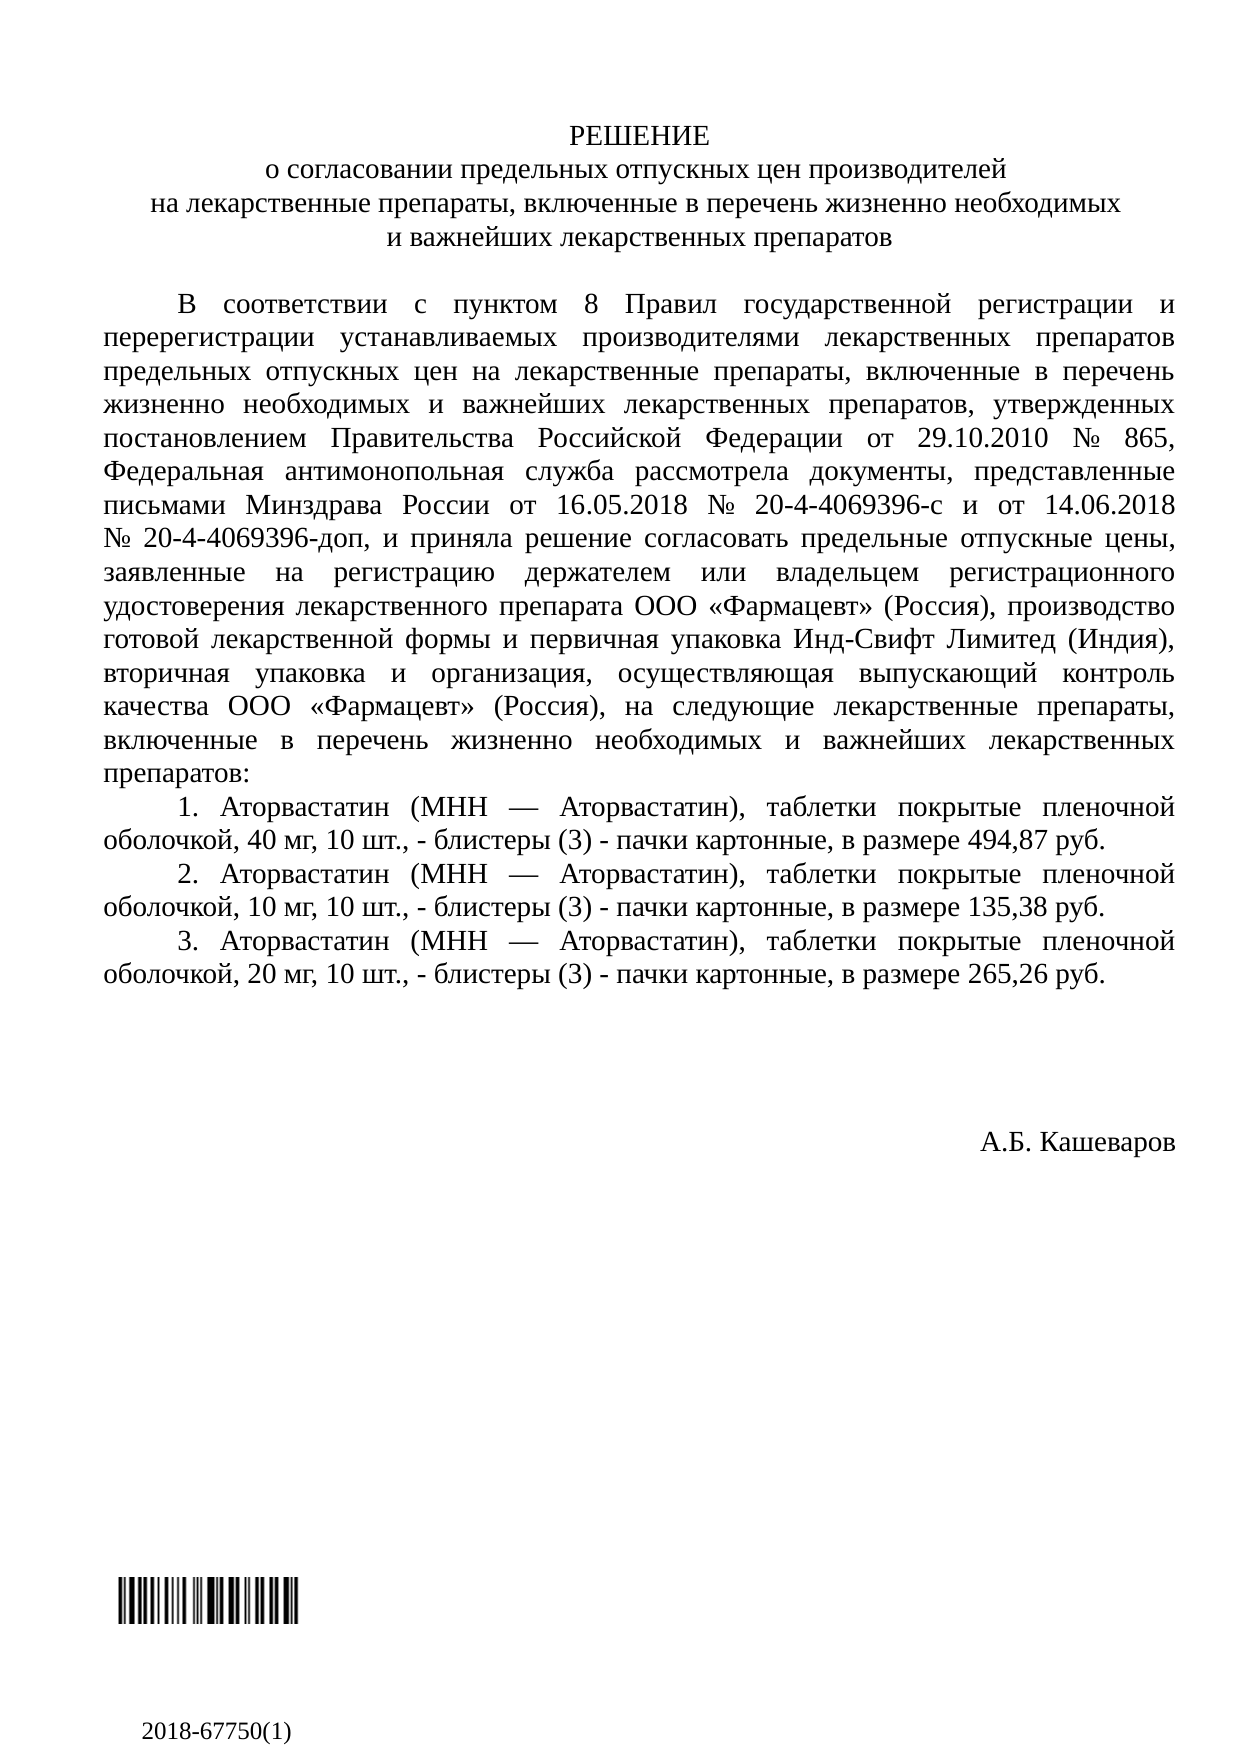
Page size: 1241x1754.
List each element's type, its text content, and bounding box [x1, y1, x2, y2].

text о согласовании предельных отпускных цен производителей [103, 152, 1176, 185]
text и важнейших лекарственных препаратов [103, 219, 1176, 252]
picture [103, 1577, 316, 1624]
text на лекарственные препараты, включенные в перечень жизненно необходимых [103, 185, 1176, 219]
text 3. Аторвастатин (МНН — Аторвастатин), таблетки покрытые пленочной оболочкой, 20 мг, 10 шт., - блистеры (3) - пачки картонные, в размере 265,26 руб. [103, 923, 1176, 990]
text РЕШЕНИЕ [103, 118, 1176, 152]
text 1. Аторвастатин (МНН — Аторвастатин), таблетки покрытые пленочной оболочкой, 40 мг, 10 шт., - блистеры (3) - пачки картонные, в размере 494,87 руб. [103, 789, 1176, 856]
text В соответствии с пунктом 8 Правил государственной регистрации и перерегистрации устанавливаемых производителями лекарственных препаратов предельных отпускных цен на лекарственные препараты, включенные в перечень жизненно необходимых и важнейших лекарственных препаратов, утвержденных постановлением Правительства Российской Федерации от 29.10.2010 № 865, Федеральная антимонопольная служба рассмотрела документы, представленные письмами Минздрава России от 16.05.2018 № 20-4-4069396-с и от 14.06.2018 № 20-4-4069396-доп, и приняла решение согласовать предельные отпускные цены, заявленные на регистрацию держателем или владельцем регистрационного удостоверения лекарственного препарата ООО «Фармацевт» (Россия), производство готовой лекарственной формы и первичная упаковка Инд-Свифт Лимитед (Индия), вторичная упаковка и организация, осуществляющая выпускающий контроль качества ООО «Фармацевт» (Россия), на следующие лекарственные препараты, включенные в перечень жизненно необходимых и важнейших лекарственных препаратов: [103, 286, 1176, 789]
text 2. Аторвастатин (МНН — Аторвастатин), таблетки покрытые пленочной оболочкой, 10 мг, 10 шт., - блистеры (3) - пачки картонные, в размере 135,38 руб. [103, 856, 1176, 923]
text А.Б. Кашеваров [103, 1124, 1176, 1158]
